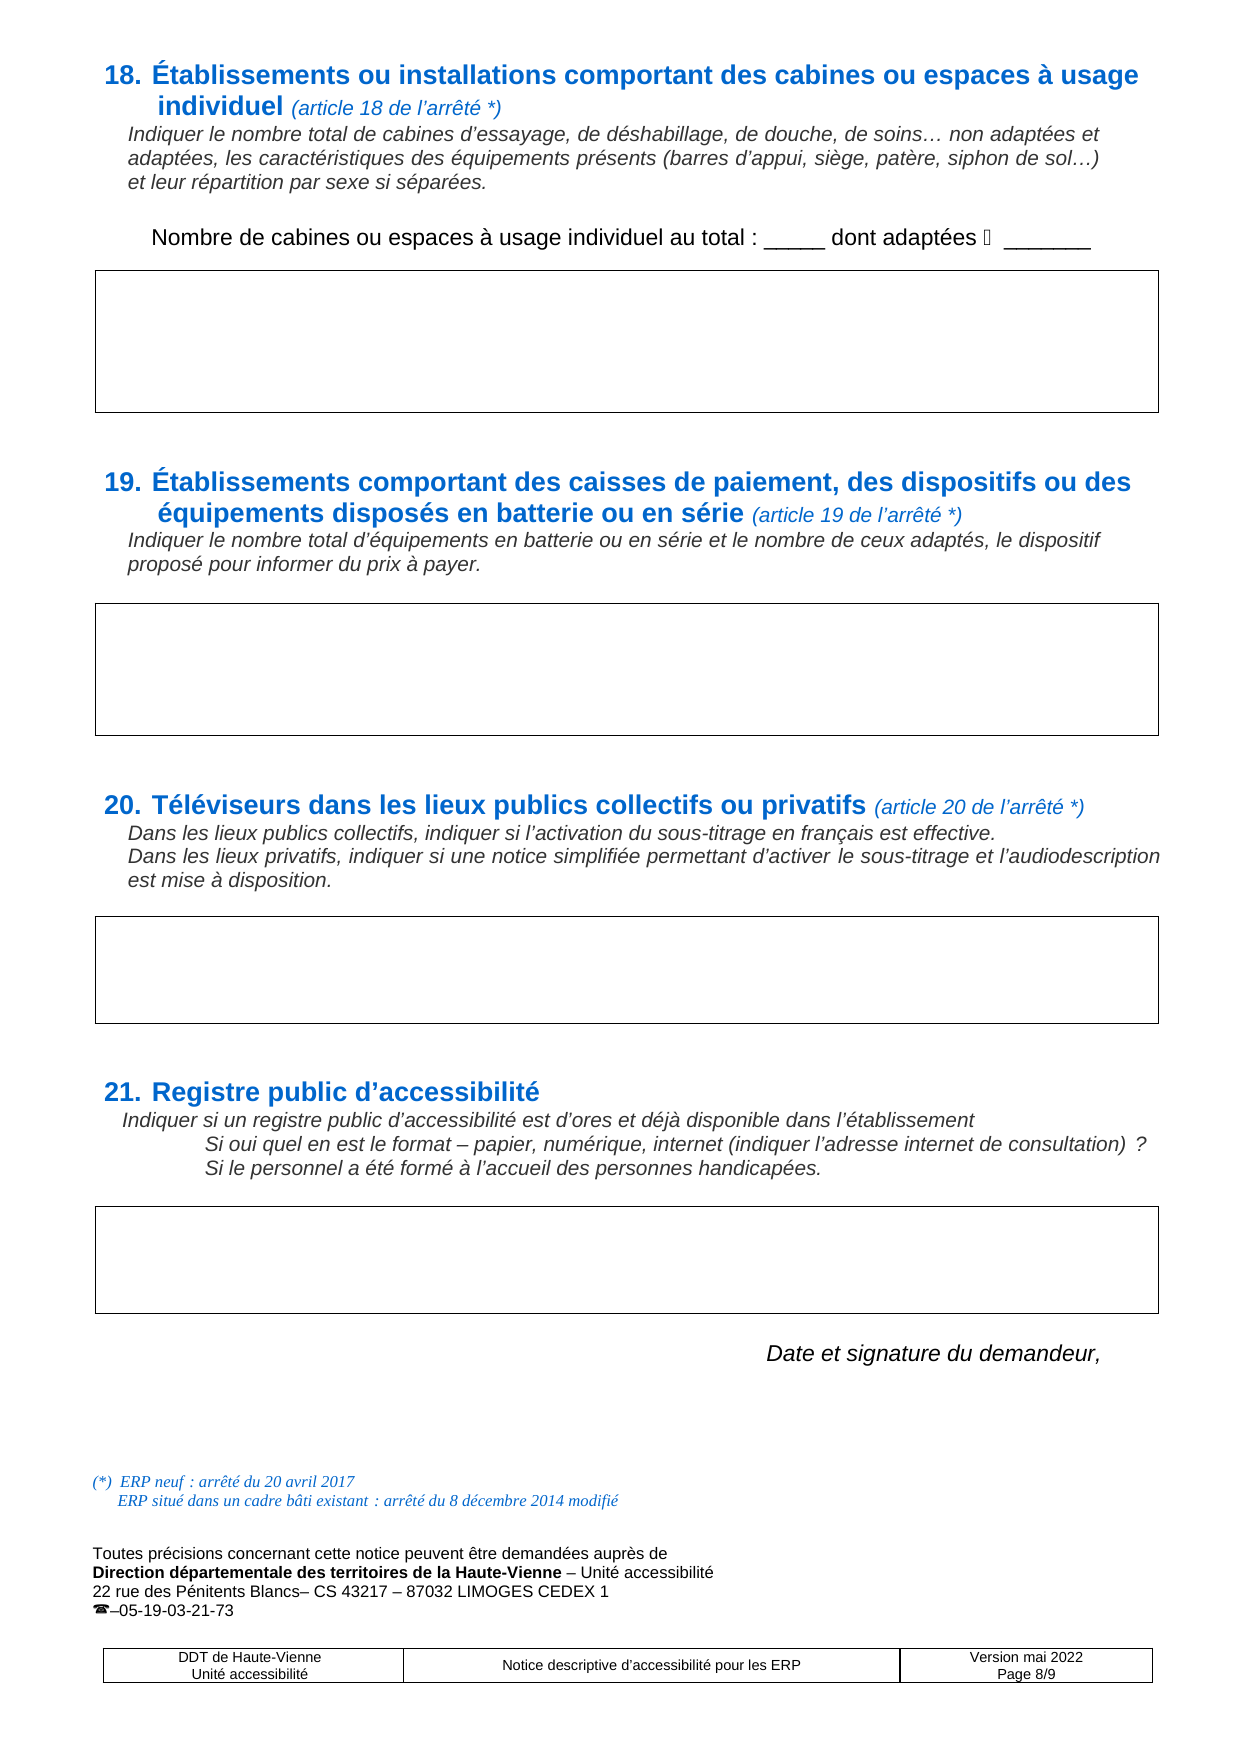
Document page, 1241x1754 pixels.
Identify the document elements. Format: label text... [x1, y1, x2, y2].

table_header [96, 271, 1158, 412]
text Direction départementale des territoires de la Haute-Vienne – Unité accessibilité 22 rue des Pénitents Blancs– CS 43217 – 87032 LIMOGES CEDEX 1 [92, 1563, 1109, 1601]
text (*) ERP neuf : arrêté du 20 avril 2017 [92, 1472, 1108, 1491]
text Si le personnel a été formé à l’accueil des personnes handicapées. [204, 1156, 1162, 1179]
table_header [96, 604, 1158, 735]
text –05-19-03-21-73 [92, 1601, 1109, 1620]
table_header [96, 1207, 1158, 1312]
text Dans les lieux publics collectifs, indiquer si l’activation du sous-titrage en français est effective. [122, 820, 1162, 844]
list Établissements comportant des caisses de paiement, des dispositifs ou des équipements disposés en batterie ou en série (article 19 de l’arrêté *) [104, 466, 1162, 528]
text Indiquer le nombre total de cabines d’essayage, de déshabillage, de douche, de soins… non adaptées et adaptées, les caractéristiques des équipements présents (barres d’appui, siège, patère, siphon de sol…) et leur répartition par sexe si séparées. [98, 122, 1103, 193]
list Établissements ou installations comportant des cabines ou espaces à usage individuel (article 18 de l’arrêté *) [104, 59, 1162, 122]
list Téléviseurs dans les lieux publics collectifs ou privatifs (article 20 de l’arrêté *) [104, 789, 1162, 820]
text Date et signature du demandeur, [92, 1340, 1103, 1366]
text ERP situé dans un cadre bâti existant : arrêté du 8 décembre 2014 modifié [92, 1491, 1108, 1510]
text Nombre de cabines ou espaces à usage individuel au total : dont adaptées  [151, 224, 1145, 251]
text Indiquer le nombre total d’équipements en batterie ou en série et le nombre de ceux adaptés, le dispositif proposé pour informer du prix à payer. [98, 528, 1103, 576]
text Toutes précisions concernant cette notice peuvent être demandées auprès de [92, 1543, 1108, 1563]
list Registre public d’accessibilité [104, 1076, 1162, 1108]
table_header [96, 917, 1158, 1023]
text Indiquer si un registre public d’accessibilité est d’ores et déjà disponible dans l’établissement [122, 1108, 1162, 1132]
text Dans les lieux privatifs, indiquer si une notice simplifiée permettant d’activer le sous-titrage et l’audiodescription est mise à disposition. [98, 844, 1162, 892]
text Si oui quel en est le format – papier, numérique, internet (indiquer l’adresse internet de consultation) ? [204, 1132, 1162, 1156]
